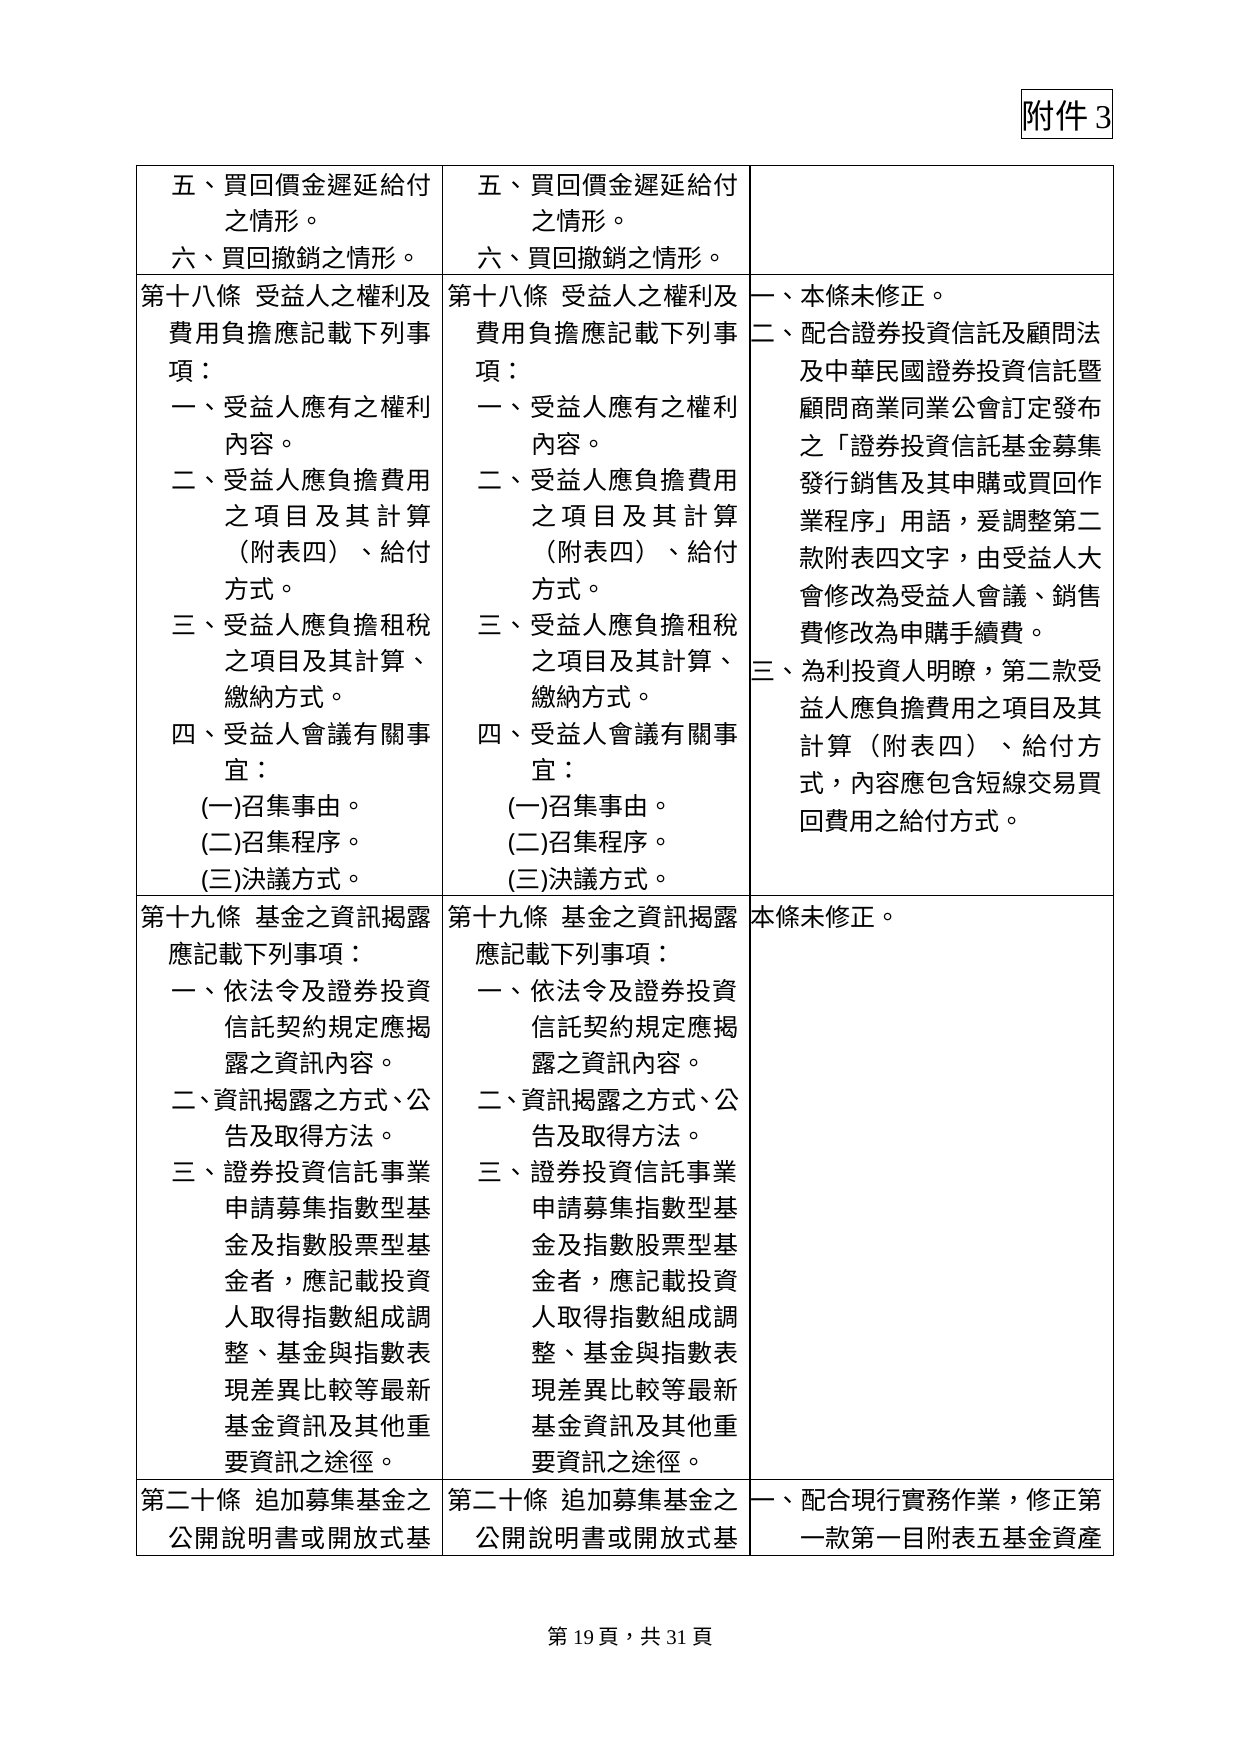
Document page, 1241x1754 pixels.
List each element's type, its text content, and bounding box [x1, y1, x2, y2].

table_cell 五、買回價金遲延給付之情形。 六、買回撤銷之情形。 [443, 166, 749, 274]
table_cell 一、本條未修正。 二、配合證券投資信託及顧問法及中華民國證券投資信託暨顧問商業同業公會訂定發布之「證券投資信託基金募集發行銷售及其申購或買回作業程序」用語，爰調整第二款附表四文字，由受益人大會修改為受益人會議、銷售費修改為申購手續費。 三、為利投資人明瞭，第二款受益人應負擔費用之項目及其計算（附表四）、給付方式，內容應包含短線交易買回費用之給付方式。 [751, 275, 1113, 895]
table_cell 第十八條 受益人之權利及費用負擔應記載下列事項： 一、受益人應有之權利內容。 二、受益人應負擔費用之項目及其計算（附表四）、給付方式。 三、受益人應負擔租稅之項目及其計算、繳納方式。 四、受益人會議有關事宜： (一)召集事由。 (二)召集程序。 (三)決議方式。 [443, 275, 749, 895]
table_cell 第十八條 受益人之權利及費用負擔應記載下列事項： 一、受益人應有之權利內容。 二、受益人應負擔費用之項目及其計算（附表四）、給付方式。 三、受益人應負擔租稅之項目及其計算、繳納方式。 四、受益人會議有關事宜： (一)召集事由。 (二)召集程序。 (三)決議方式。 [137, 275, 442, 895]
table_cell 第十九條 基金之資訊揭露應記載下列事項： 一、依法令及證券投資信託契約規定應揭露之資訊內容。 二、資訊揭露之方式、公告及取得方法。 三、證券投資信託事業申請募集指數型基金及指數股票型基金者，應記載投資人取得指數組成調整、基金與指數表現差異比較等最新基金資訊及其他重要資訊之途徑。 [137, 896, 442, 1479]
table_cell 五、買回價金遲延給付之情形。 六、買回撤銷之情形。 [137, 166, 442, 274]
table_cell 第十九條 基金之資訊揭露應記載下列事項： 一、依法令及證券投資信託契約規定應揭露之資訊內容。 二、資訊揭露之方式、公告及取得方法。 三、證券投資信託事業申請募集指數型基金及指數股票型基金者，應記載投資人取得指數組成調整、基金與指數表現差異比較等最新基金資訊及其他重要資訊之途徑。 [443, 896, 749, 1479]
table_cell 一、配合現行實務作業，修正第一款第一目附表五基金資產 [751, 1480, 1113, 1555]
table_cell 第二十條 追加募集基金之公開說明書或開放式基 [443, 1480, 749, 1555]
table_cell [751, 166, 1113, 274]
table_cell 第二十條 追加募集基金之公開說明書或開放式基 [137, 1480, 442, 1555]
table_cell 本條未修正。 [751, 896, 1113, 1479]
